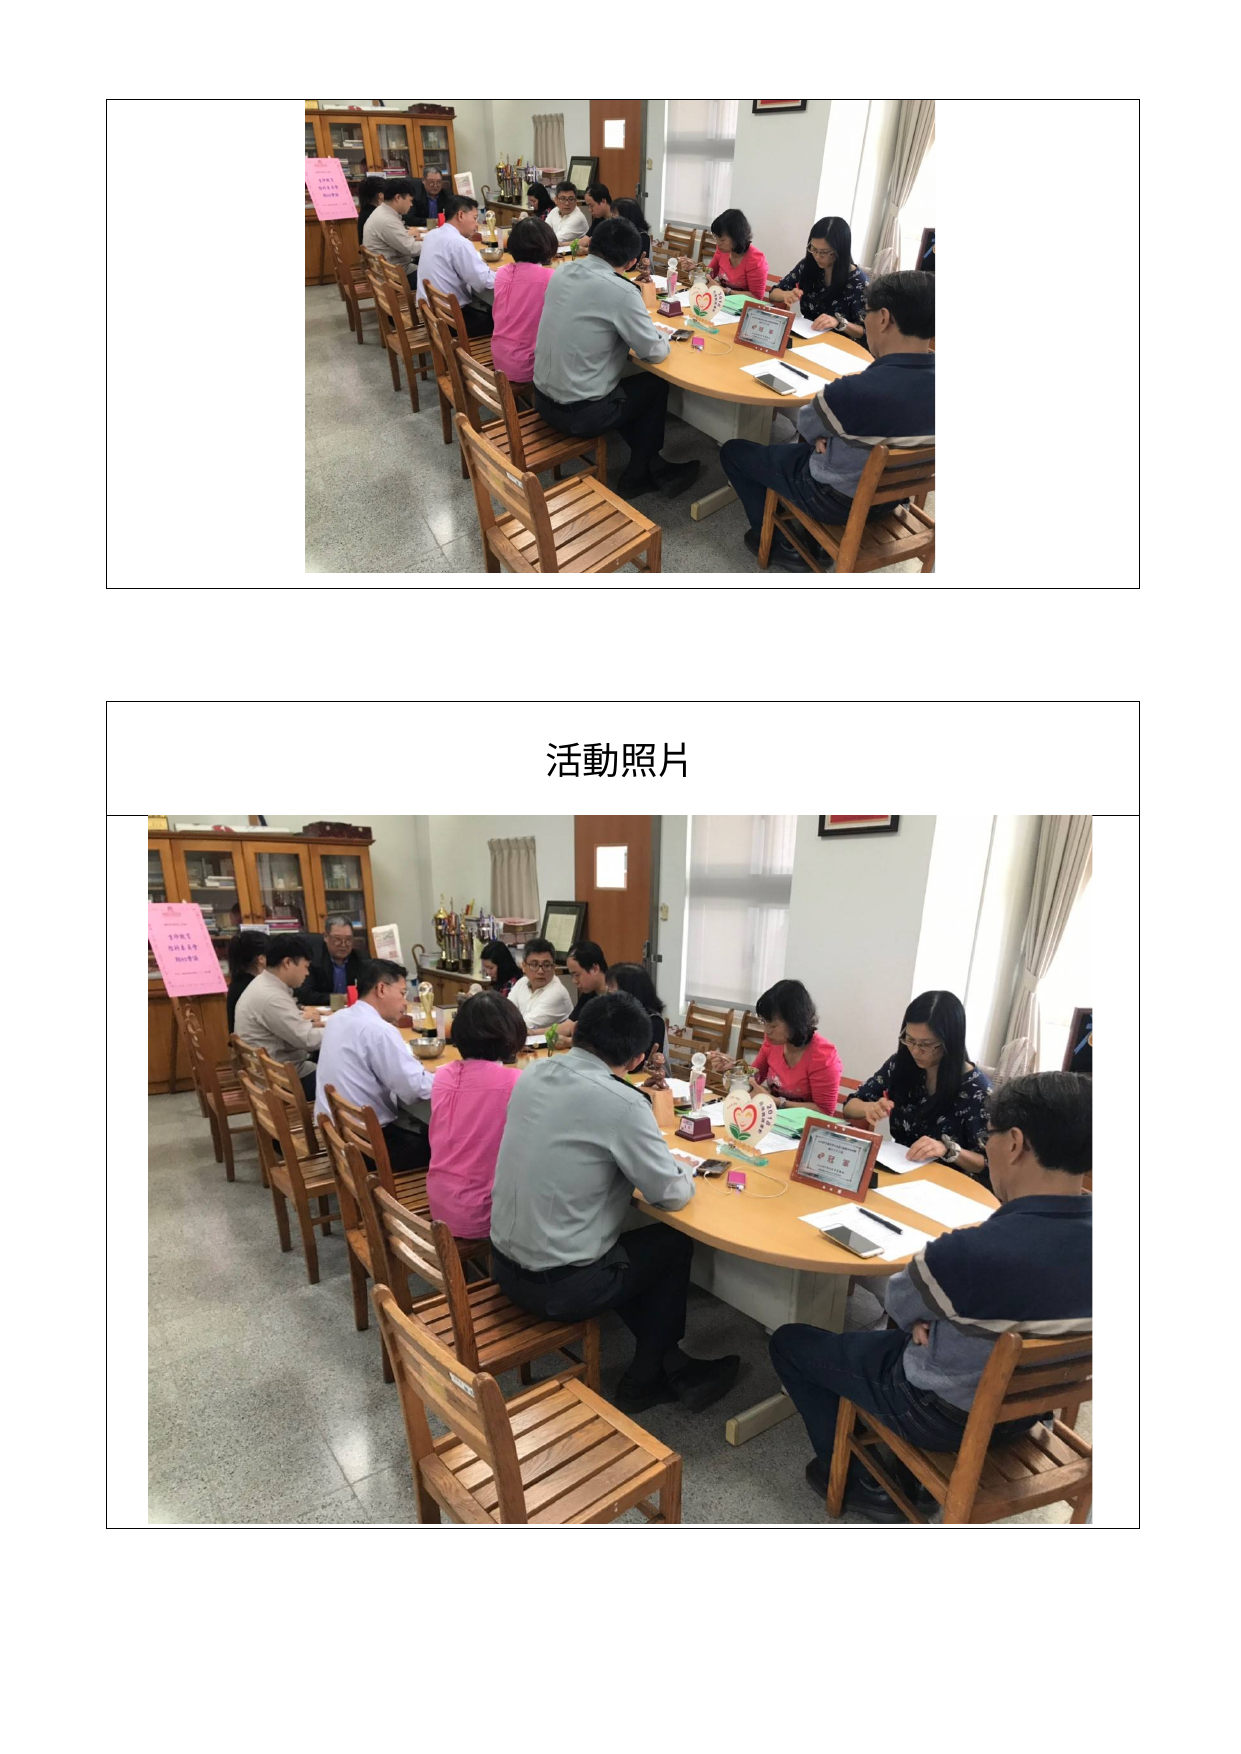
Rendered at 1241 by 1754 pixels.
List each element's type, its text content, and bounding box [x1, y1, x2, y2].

picture [305, 100, 936, 573]
table_header 活動照片 [107, 702, 1139, 814]
picture [148, 815, 1093, 1524]
table_cell [107, 816, 1139, 1528]
table_cell [107, 100, 1139, 587]
